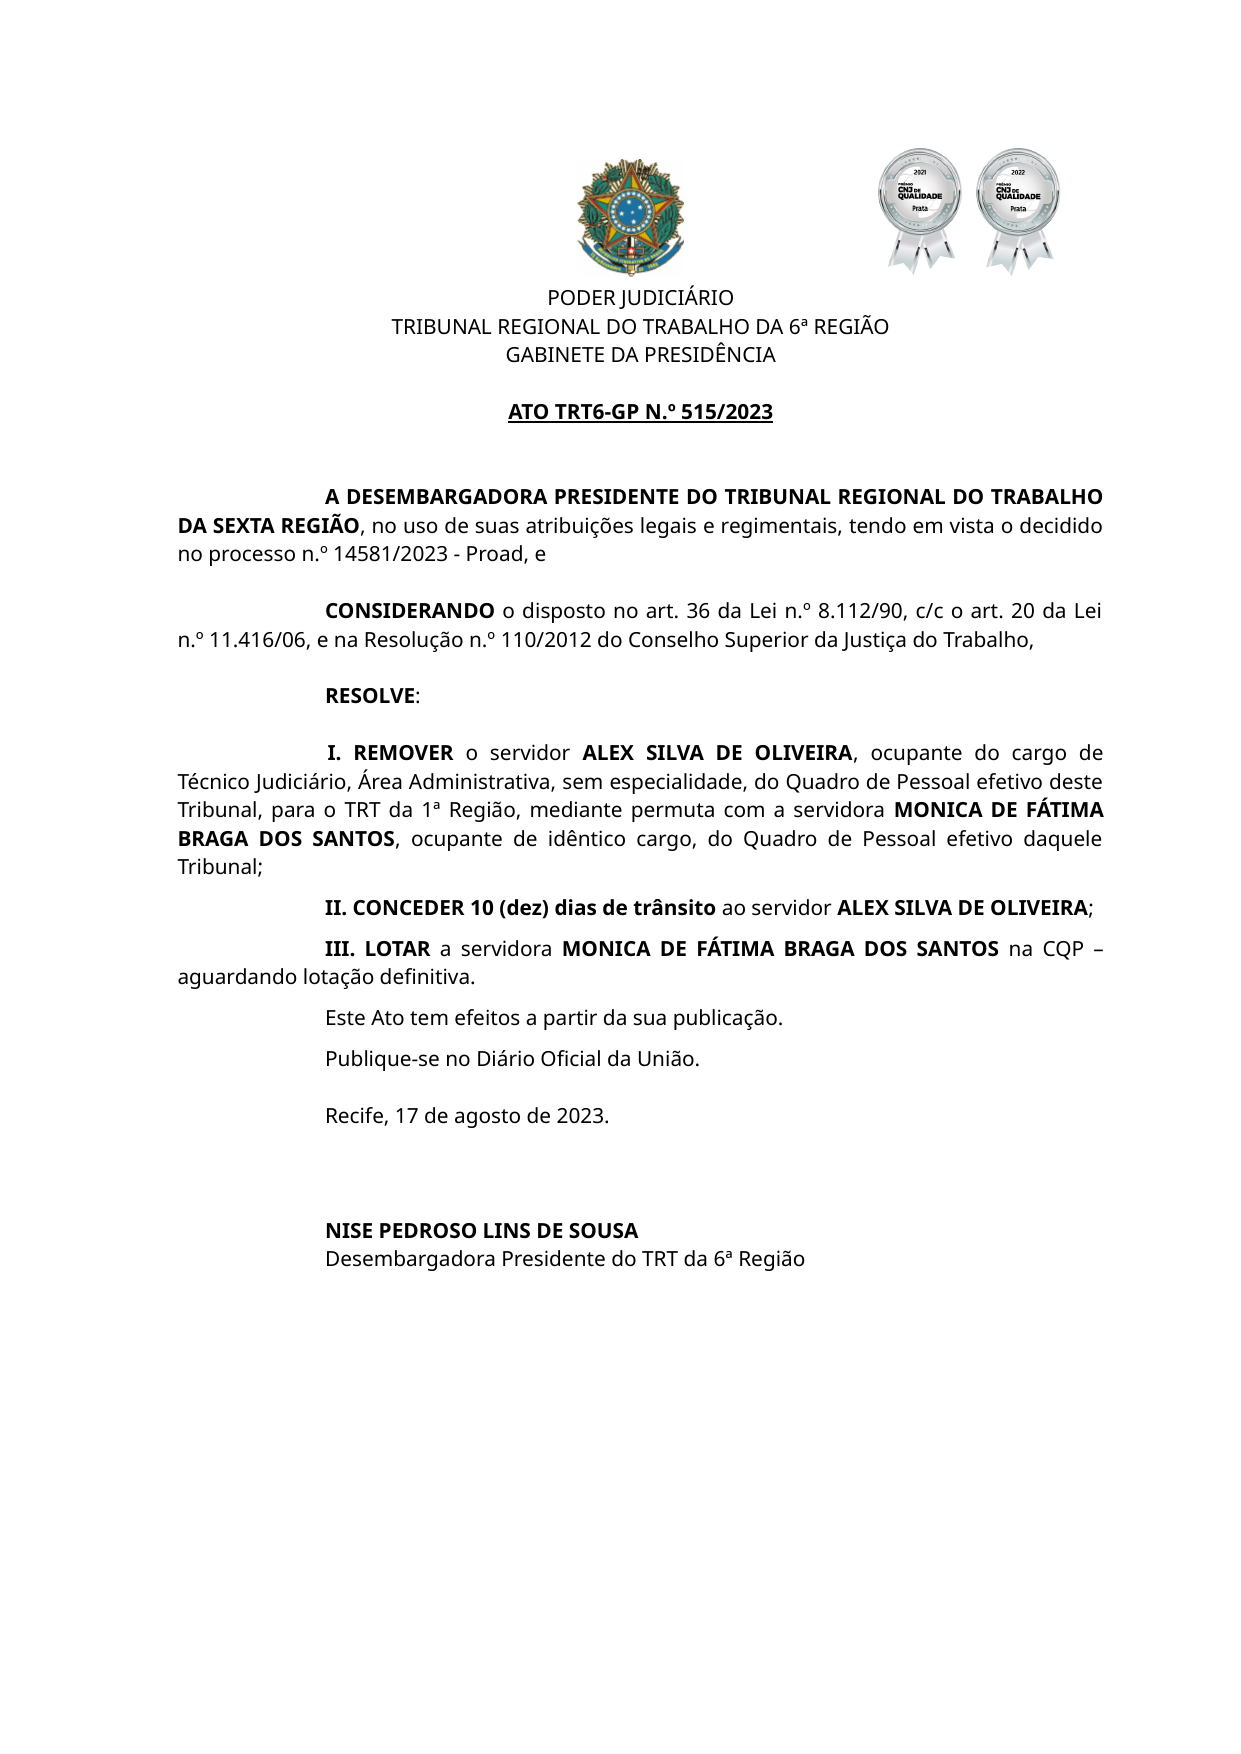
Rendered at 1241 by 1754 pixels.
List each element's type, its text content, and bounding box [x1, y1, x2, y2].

text GABINETE DA PRESIDÊNCIA [177, 340, 1104, 369]
text NISE PEDROSO LINS DE SOUSA [250, 1216, 1123, 1244]
picture [577, 159, 684, 277]
text CONSIDERANDO o disposto no art. 36 da Lei n.º 8.112/90, c/c o art. 20 da Lei n.º 11.416/06, e na Resolução n.º 110/2012 do Conselho Superior da Justiça do Trabalho, [177, 596, 1104, 653]
subtitle ATO TRT6-GP N.º 515/2023 [177, 397, 1104, 426]
subtitle Publique-se no Diário Oficial da União. [177, 1044, 1104, 1073]
subtitle RESOLVE: [177, 682, 1104, 710]
text Recife, 17 de agosto de 2023. [177, 1101, 1104, 1130]
picture [859, 147, 1061, 277]
text I. REMOVER o servidor ALEX SILVA DE OLIVEIRA, ocupante do cargo de Técnico Judiciário, Área Administrativa, sem especialidade, do Quadro de Pessoal efetivo deste Tribunal, para o TRT da 1ª Região, mediante permuta com a servidora MONICA DE FÁTIMA BRAGA DOS SANTOS, ocupante de idêntico cargo, do Quadro de Pessoal efetivo daquele Tribunal; [177, 738, 1104, 881]
text Este Ato tem efeitos a partir da sua publicação. [177, 1003, 1104, 1032]
text PODER JUDICIÁRIO [177, 283, 1104, 312]
text III. LOTAR a servidora MONICA DE FÁTIMA BRAGA DOS SANTOS na CQP – aguardando lotação definitiva. [177, 934, 1104, 991]
text A DESEMBARGADORA PRESIDENTE DO TRIBUNAL REGIONAL DO TRABALHO DA SEXTA REGIÃO, no uso de suas atribuições legais e regimentais, tendo em vista o decidido no processo n.º 14581/2023 - Proad, e [177, 482, 1104, 568]
text Desembargadora Presidente do TRT da 6ª Região [250, 1244, 1122, 1273]
text II. CONCEDER 10 (dez) dias de trânsito ao servidor ALEX SILVA DE OLIVEIRA; [177, 893, 1104, 922]
text TRIBUNAL REGIONAL DO TRABALHO DA 6ª REGIÃO [177, 312, 1104, 340]
